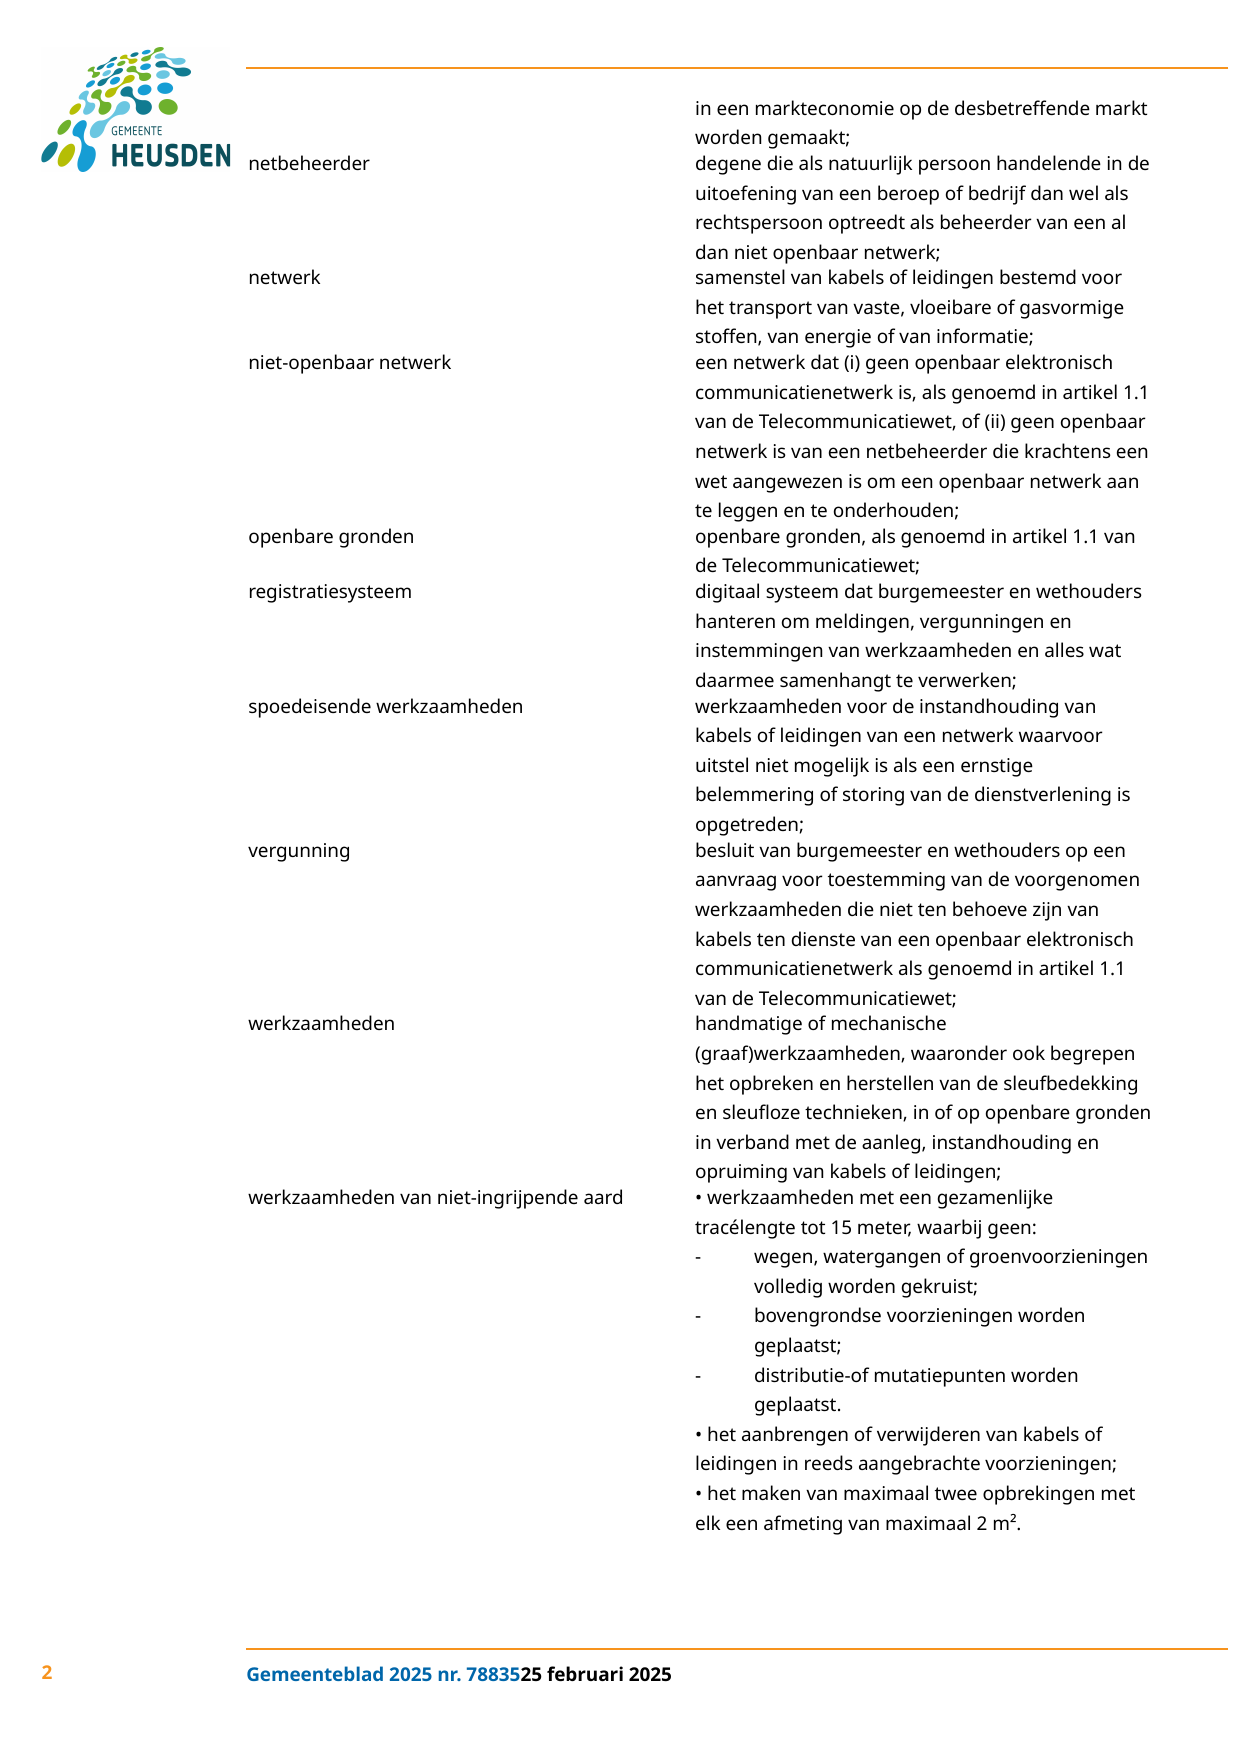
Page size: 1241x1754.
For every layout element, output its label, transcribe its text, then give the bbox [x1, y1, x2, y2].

table_cell handmatige of mechanische (graaf)werkzaamheden, waaronder ook begrepen het opbreken en herstellen van de sleufbedekking en sleufloze technieken, in of op openbare gronden in verband met de aanleg, instandhouding en opruiming van kabels of leidingen; [695, 1011, 1152, 1184]
table_cell openbare gronden [248, 523, 695, 578]
table_cell spoedeisende werkzaamheden [248, 693, 695, 837]
table_cell besluit van burgemeester en wethouders op een aanvraag voor toestemming van de voorgenomen werkzaamheden die niet ten behoeve zijn van kabels ten dienste van een openbaar elektronisch communicatienetwerk als genoemd in artikel 1.1 van de Telecommunicatiewet; [695, 837, 1152, 1011]
table_cell werkzaamheden van niet-ingrijpende aard [248, 1184, 695, 1535]
table_cell openbare gronden, als genoemd in artikel 1.1 van de Telecommunicatiewet; [695, 523, 1152, 578]
table_cell samenstel van kabels of leidingen bestemd voor het transport van vaste, vloeibare of gasvormige stoffen, van energie of van informatie; [695, 265, 1152, 349]
table_cell netbeheerder [248, 150, 695, 264]
table_cell in een markteconomie op de desbetreffende markt worden gemaakt; [695, 95, 1152, 150]
table_cell digitaal systeem dat burgemeester en wethouders hanteren om meldingen, vergunningen en instemmingen van werkzaamheden en alles wat daarmee samenhangt te verwerken; [695, 579, 1152, 693]
table_cell [248, 95, 695, 150]
table_cell vergunning [248, 837, 695, 1011]
table_cell netwerk [248, 265, 695, 349]
table_cell registratiesysteem [248, 579, 695, 693]
table_cell een netwerk dat (i) geen openbaar elektronisch communicatienetwerk is, als genoemd in artikel 1.1 van de Telecommunicatiewet, of (ii) geen openbaar netwerk is van een netbeheerder die krachtens een wet aangewezen is om een openbaar netwerk aan te leggen en te onderhouden; [695, 350, 1152, 523]
table_cell degene die als natuurlijk persoon handelende in de uitoefening van een beroep of bedrijf dan wel als rechtspersoon optreedt als beheerder van een al dan niet openbaar netwerk; [695, 150, 1152, 264]
table_cell werkzaamheden [248, 1011, 695, 1184]
picture [41, 47, 231, 172]
table_cell • werkzaamheden met een gezamenlijke tracélengte tot 15 meter, waarbij geen: wegen, watergangen of groenvoorzieningen volledig worden gekruist; bovengrondse voorzieningen worden geplaatst; distributie-of mutatiepunten worden geplaatst. • het aanbrengen of verwijderen van kabels of leidingen in reeds aangebrachte voorzieningen; • het maken van maximaal twee opbrekingen met elk een afmeting van maximaal 2 m². [695, 1184, 1152, 1535]
table_cell werkzaamheden voor de instandhouding van kabels of leidingen van een netwerk waarvoor uitstel niet mogelijk is als een ernstige belemmering of storing van de dienstverlening is opgetreden; [695, 693, 1152, 837]
table_cell niet-openbaar netwerk [248, 350, 695, 523]
